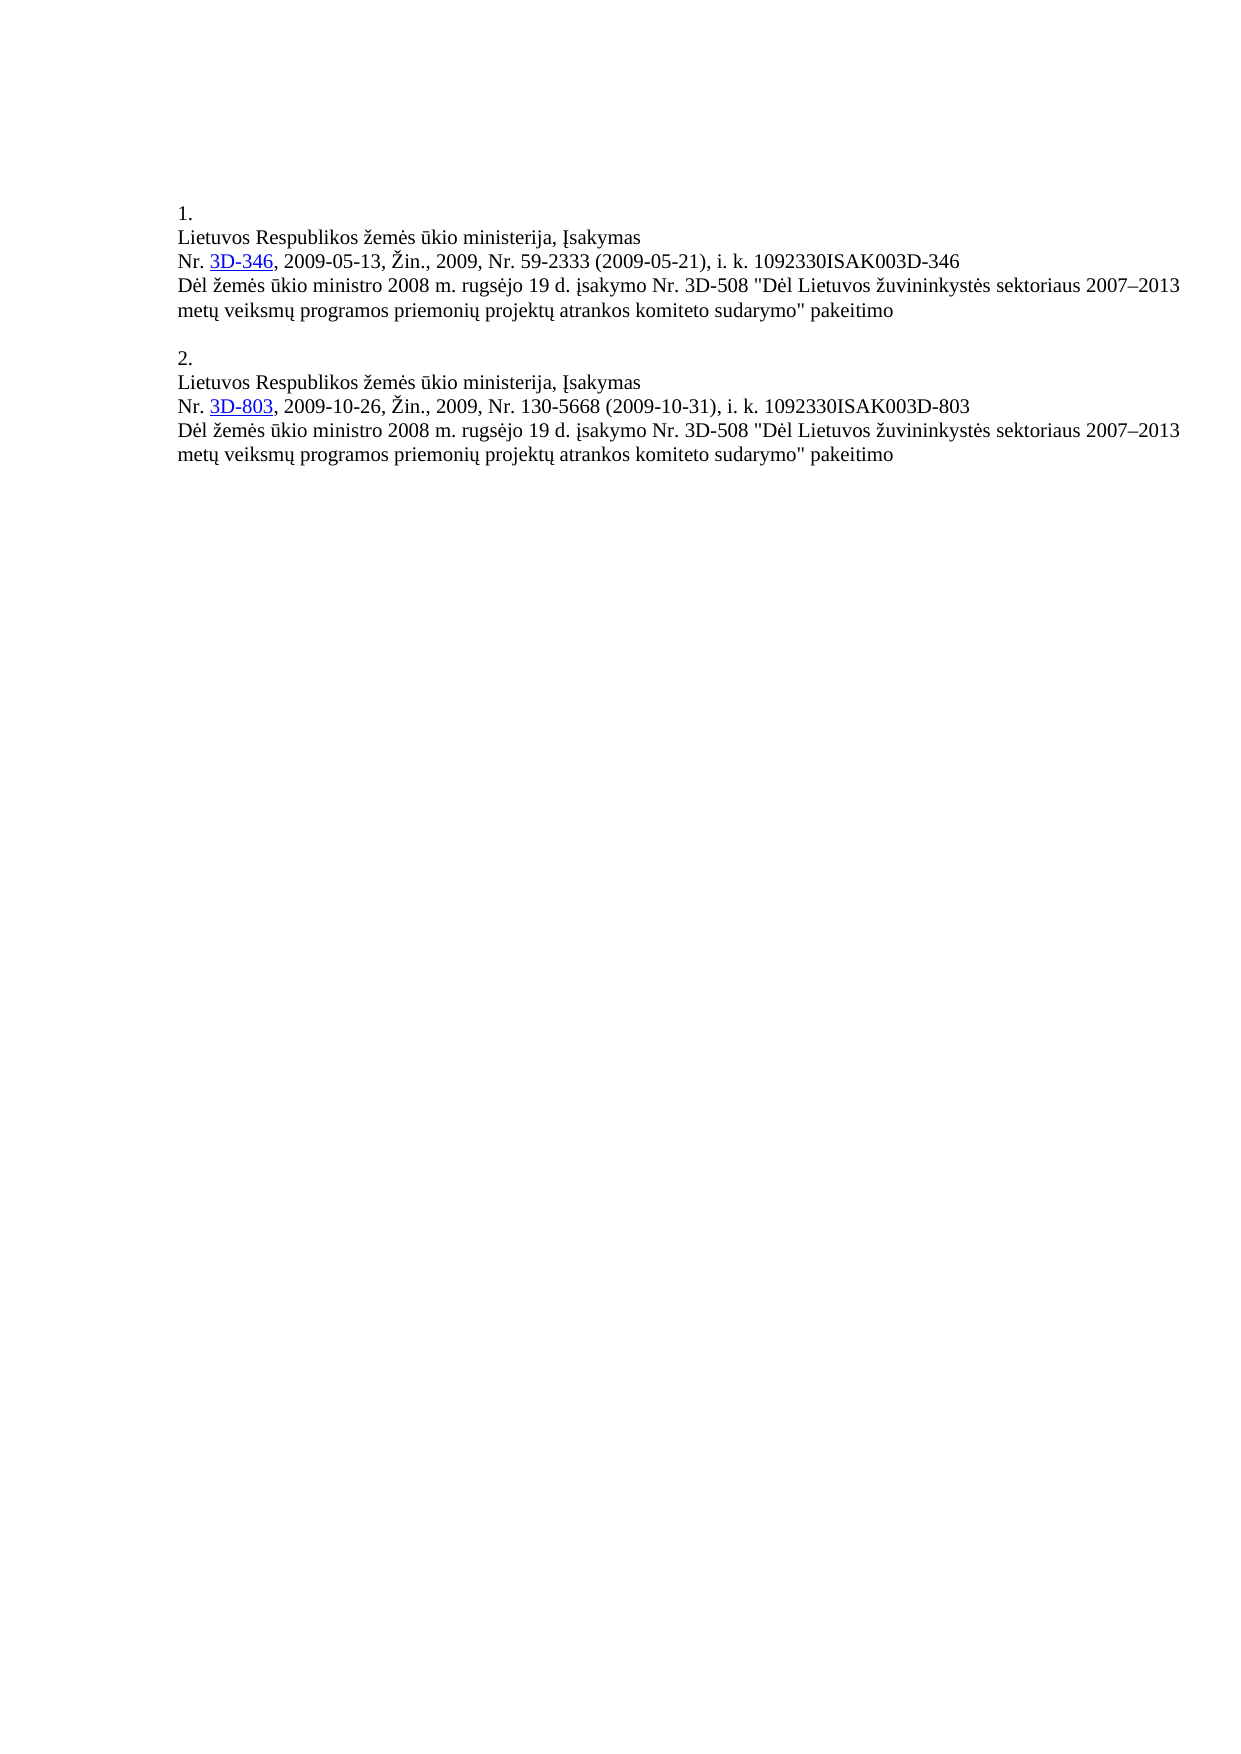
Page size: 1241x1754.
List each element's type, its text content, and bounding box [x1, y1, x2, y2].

text Lietuvos Respublikos žemės ūkio ministerija, Įsakymas [177, 370, 1181, 394]
text 1. [177, 201, 1181, 225]
text Dėl žemės ūkio ministro 2008 m. rugsėjo 19 d. įsakymo Nr. 3D-508 "Dėl Lietuvos žuvininkystės sektoriaus 2007–2013 metų veiksmų programos priemonių projektų atrankos komiteto sudarymo" pakeitimo [177, 418, 1181, 466]
text Nr. 3D-346, 2009-05-13, Žin., 2009, Nr. 59-2333 (2009-05-21), i. k. 1092330ISAK003D-346 [177, 249, 1181, 273]
text Dėl žemės ūkio ministro 2008 m. rugsėjo 19 d. įsakymo Nr. 3D-508 "Dėl Lietuvos žuvininkystės sektoriaus 2007–2013 metų veiksmų programos priemonių projektų atrankos komiteto sudarymo" pakeitimo [177, 273, 1181, 322]
text Nr. 3D-803, 2009-10-26, Žin., 2009, Nr. 130-5668 (2009-10-31), i. k. 1092330ISAK003D-803 [177, 394, 1181, 418]
text Lietuvos Respublikos žemės ūkio ministerija, Įsakymas [177, 225, 1181, 249]
text 2. [177, 346, 1181, 370]
